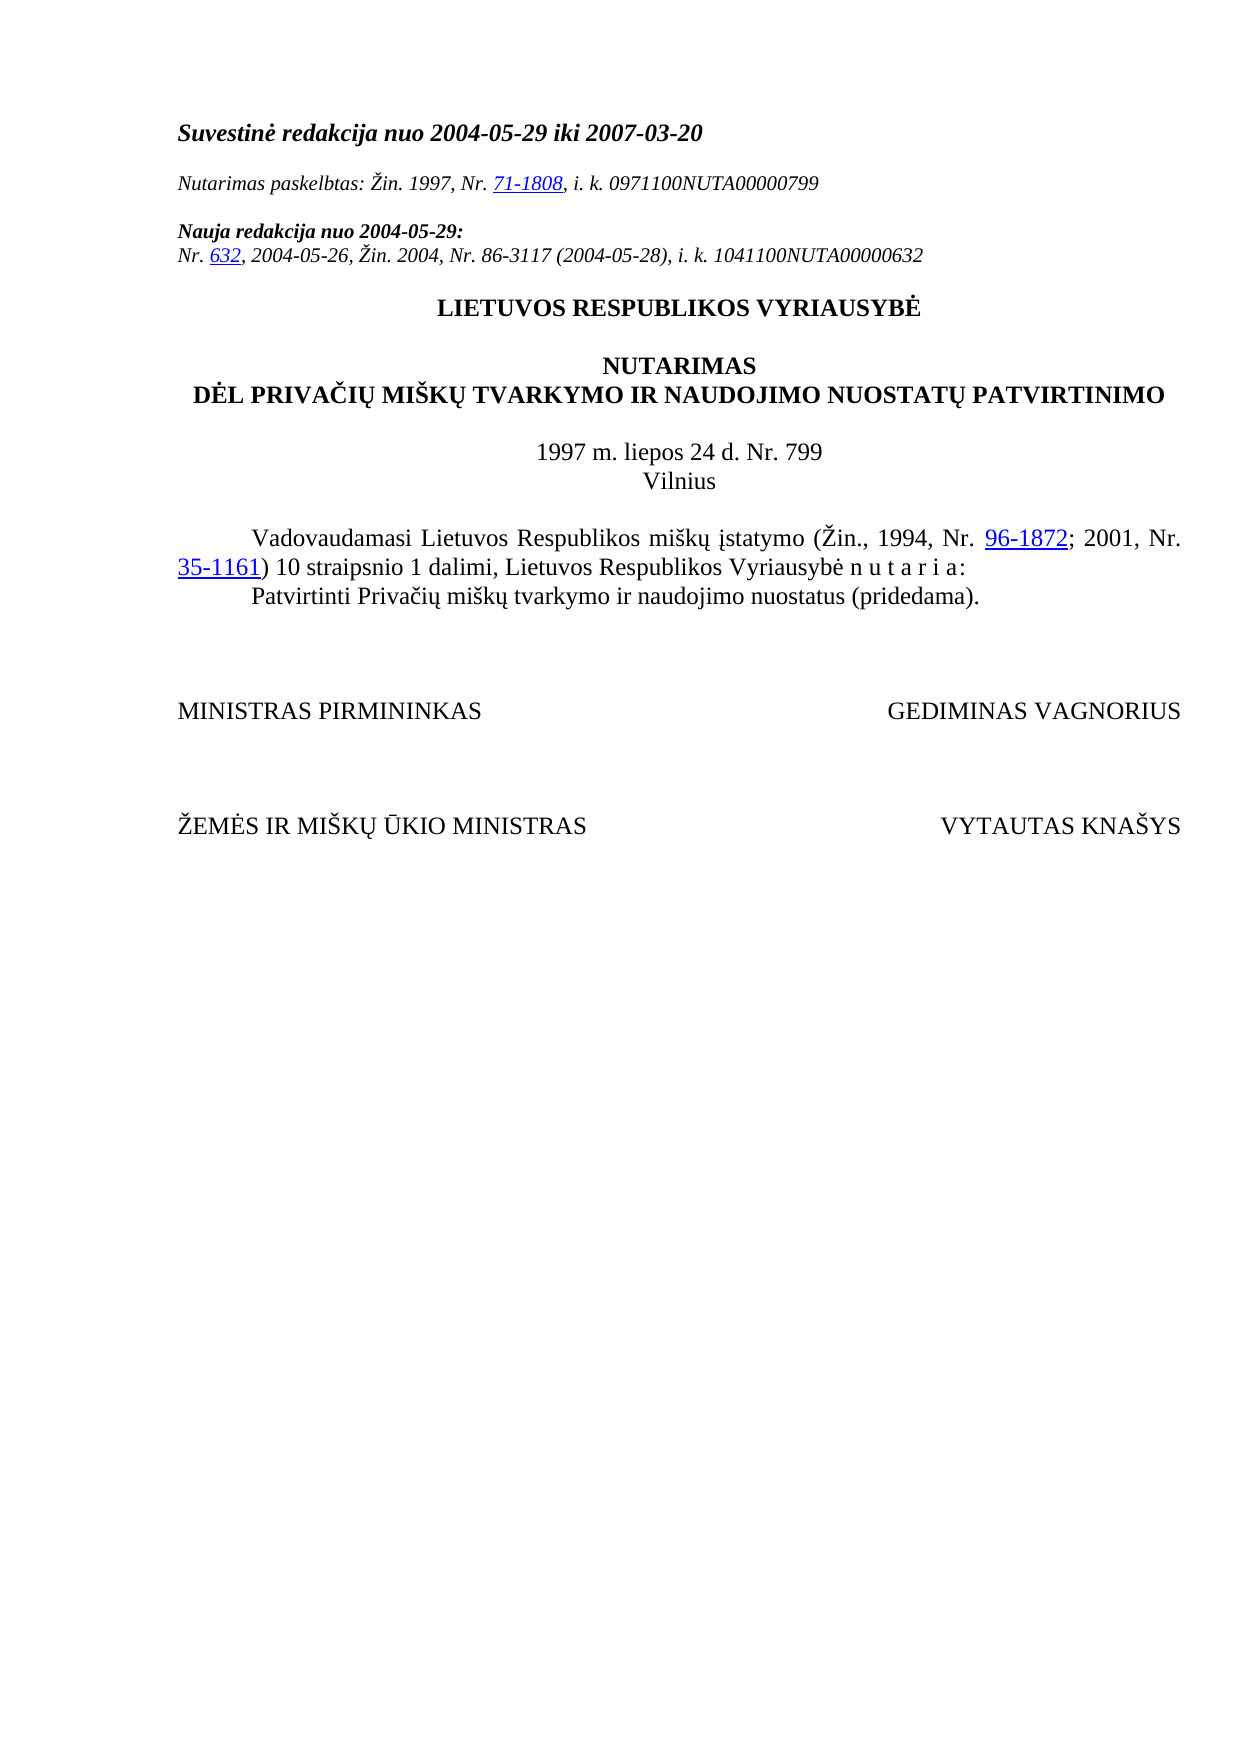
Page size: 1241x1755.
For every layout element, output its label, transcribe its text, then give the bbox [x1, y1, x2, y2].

text NUTARIMAS [177, 351, 1181, 380]
text Vilnius [177, 466, 1181, 495]
text Suvestinė redakcija nuo 2004-05-29 iki 2007-03-20 [177, 118, 1181, 147]
text MINISTRAS PIRMININKAS GEDIMINAS VAGNORIUS [177, 696, 1181, 725]
text Patvirtinti Privačių miškų tvarkymo ir naudojimo nuostatus (pridedama). [177, 581, 1181, 610]
text ŽEMĖS IR MIŠKŲ ŪKIO MINISTRAS VYTAUTAS KNAŠYS [177, 811, 1181, 840]
text LIETUVOS RESPUBLIKOS VYRIAUSYBĖ [177, 293, 1181, 322]
text Nr. 632, 2004-05-26, Žin. 2004, Nr. 86-3117 (2004-05-28), i. k. 1041100NUTA00000632 [177, 243, 1181, 267]
text DĖL PRIVAČIŲ MIŠKŲ TVARKYMO IR NAUDOJIMO NUOSTATŲ PATVIRTINIMO [177, 380, 1181, 408]
text Nauja redakcija nuo 2004-05-29: [177, 219, 1181, 243]
text Nutarimas paskelbtas: Žin. 1997, Nr. 71-1808, i. k. 0971100NUTA00000799 [177, 171, 1181, 195]
text Vadovaudamasi Lietuvos Respublikos miškų įstatymo (Žin., 1994, Nr. 96-1872; 2001, Nr. 35-1161) 10 straipsnio 1 dalimi, Lietuvos Respublikos Vyriausybė nutaria: [177, 523, 1181, 581]
text 1997 m. liepos 24 d. Nr. 799 [177, 437, 1181, 466]
